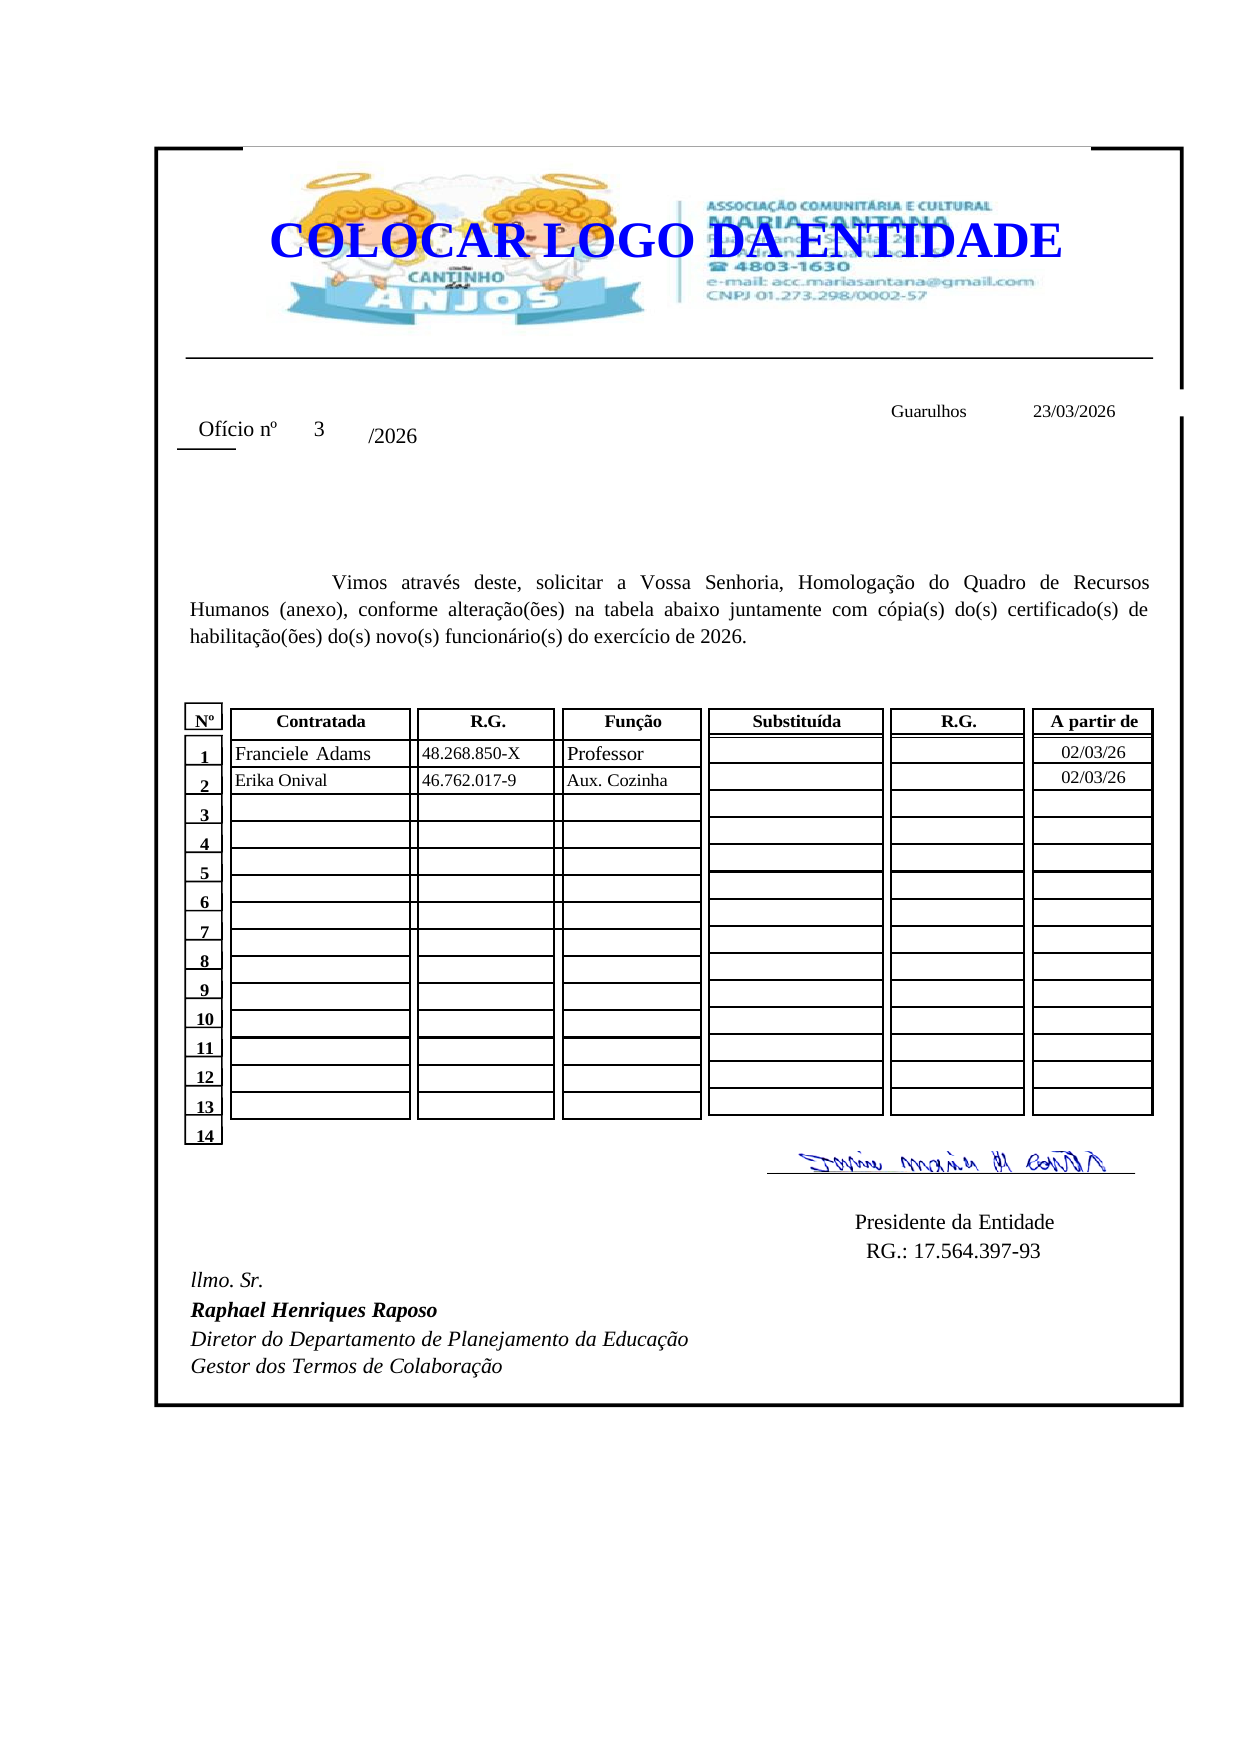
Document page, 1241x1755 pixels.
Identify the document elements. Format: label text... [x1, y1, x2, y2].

table_header [1025, 708, 1032, 733]
table_cell [187, 854, 221, 858]
table_cell [564, 984, 700, 1009]
table_cell [419, 1093, 553, 1118]
table_header Contratada [232, 710, 409, 738]
table_cell [1034, 818, 1151, 843]
table_cell [232, 822, 409, 847]
table_cell Diretor do Departamento de Planejamento da Educação [185, 1324, 1059, 1353]
table_cell Raphael Henriques Raposo [185, 1295, 1059, 1324]
table_cell [419, 876, 553, 901]
table_cell [564, 930, 700, 955]
table_cell [892, 1035, 1023, 1060]
table_cell [564, 876, 700, 901]
table_header [555, 708, 562, 738]
table_cell [411, 876, 417, 901]
table_cell [710, 927, 882, 952]
table_cell [1034, 1062, 1151, 1087]
table_cell [232, 795, 409, 820]
table_cell [555, 795, 562, 820]
table_cell 5 [187, 858, 221, 880]
table_cell 10 [187, 1004, 221, 1026]
table_cell 14 [187, 1121, 221, 1143]
table_cell [419, 957, 553, 982]
text Guarulhos 23/03/2026 [891, 401, 1167, 421]
table_cell 02/03/26 [1034, 764, 1151, 789]
table_cell [884, 733, 890, 1114]
text [223, 708, 1167, 1151]
table_cell [232, 903, 409, 928]
table_cell [1034, 873, 1151, 897]
table_cell [419, 984, 553, 1009]
table_cell 8 [187, 946, 221, 968]
table_cell [892, 1089, 1023, 1114]
table_cell [564, 1039, 700, 1063]
table_cell 12 [187, 1062, 221, 1084]
table_cell [232, 930, 409, 955]
table_cell [892, 845, 1023, 870]
table_cell [892, 873, 1023, 897]
table_cell [1034, 845, 1151, 870]
table_cell [1025, 733, 1032, 1114]
table_cell [232, 1011, 409, 1036]
table_cell [710, 1089, 882, 1114]
text Ofício nº 3 [198, 416, 329, 441]
table_cell [555, 903, 562, 928]
subtitle COLOCAR LOGO DA ENTIDADE [1091, 210, 1167, 269]
table_cell [232, 1093, 409, 1118]
table_cell [555, 822, 562, 847]
table_cell [710, 738, 882, 762]
table_cell [710, 873, 882, 897]
table_cell llmo. Sr. [185, 1266, 1059, 1295]
table_cell [892, 764, 1023, 789]
table_cell 2 [187, 771, 221, 793]
table_cell [187, 1000, 221, 1004]
table_cell [1034, 927, 1151, 952]
table_cell [564, 903, 700, 928]
table_header A partir de [1034, 710, 1151, 733]
table_cell [232, 1066, 409, 1091]
table_cell [187, 941, 221, 946]
table_cell [564, 1066, 700, 1091]
table_cell [187, 1058, 221, 1062]
table_cell [232, 957, 409, 982]
table_cell [411, 849, 417, 874]
table_cell [564, 849, 700, 874]
table_cell 3 [187, 800, 221, 822]
table_cell [710, 764, 882, 789]
text Nº [195, 711, 221, 728]
table_cell [419, 903, 553, 928]
table_cell [419, 930, 553, 955]
table_cell [232, 849, 409, 874]
table_cell [710, 954, 882, 979]
table_cell [1034, 981, 1151, 1006]
table_cell [710, 791, 882, 816]
table_cell [564, 822, 700, 847]
table_cell [892, 954, 1023, 979]
table_cell [232, 984, 409, 1009]
table_cell 48.268.850-X [419, 741, 553, 766]
table_cell 11 [187, 1033, 221, 1055]
table_cell [892, 1062, 1023, 1087]
table_cell 46.762.017-9 [419, 768, 553, 793]
table_cell [710, 1008, 882, 1033]
table_cell Gestor dos Termos de Colaboração [185, 1353, 1059, 1380]
text /2026 [368, 423, 423, 448]
table_cell [555, 768, 562, 793]
text Vimos através deste, solicitar a Vossa Senhoria, Homologação do Quadro de Recursos Humanos (anexo), conforme alteração(ões) na tabela abaixo juntamente com cópia(s) do(s) certificado(s) de habilitação(ões) do(s) novo(s) funcionário(s) do exercício de 2026. [189, 570, 1150, 648]
table_cell [710, 981, 882, 1006]
table_cell Franciele Adams [232, 741, 409, 766]
table_cell [564, 1093, 700, 1118]
table_cell [564, 1011, 700, 1036]
table_cell [710, 1062, 882, 1087]
table_cell 13 [187, 1091, 221, 1114]
table_cell [411, 822, 417, 847]
table_cell [710, 845, 882, 870]
table_header R.G. [892, 710, 1023, 733]
table_cell 6 [187, 887, 221, 909]
table_header [411, 708, 417, 738]
table_header Presidente da Entidade [185, 1210, 1059, 1237]
table_cell [892, 791, 1023, 816]
table_cell [419, 795, 553, 820]
table_cell [1034, 791, 1151, 816]
table_header 1 [187, 741, 221, 763]
table_cell 4 [187, 829, 221, 851]
table_cell [186, 1145, 223, 1150]
table_cell [1034, 1089, 1151, 1114]
table_cell [187, 970, 221, 975]
table_cell [411, 795, 417, 820]
table_cell [555, 849, 562, 874]
table_cell [232, 1039, 409, 1063]
table_cell [555, 930, 562, 1118]
table_cell [564, 957, 700, 982]
table_cell Aux. Cozinha [564, 768, 700, 793]
table_cell [892, 900, 1023, 924]
table_cell [419, 1011, 553, 1036]
table_cell [187, 824, 221, 829]
table_cell [187, 1029, 221, 1033]
table_cell [411, 768, 417, 793]
table_cell [419, 1039, 553, 1063]
table_cell [411, 903, 417, 928]
table_cell [187, 912, 221, 916]
table_header R.G. [419, 710, 553, 738]
table_cell [710, 818, 882, 843]
table_cell [187, 1116, 221, 1121]
table_cell [1034, 1035, 1151, 1060]
table_header [884, 708, 890, 733]
table_header [187, 766, 221, 771]
table_cell [564, 795, 700, 820]
table_cell [187, 795, 221, 800]
table_cell [892, 927, 1023, 952]
table_cell [555, 876, 562, 901]
table_cell [232, 876, 409, 901]
table_header Substituída [710, 710, 882, 733]
table_cell [892, 981, 1023, 1006]
table_cell [555, 741, 562, 766]
table_cell [892, 1008, 1023, 1033]
table_cell [892, 738, 1023, 762]
table_cell [892, 818, 1023, 843]
table_cell Erika Onival [232, 768, 409, 793]
table_cell [1034, 900, 1151, 924]
table_cell [419, 849, 553, 874]
table_cell 7 [187, 916, 221, 938]
table_cell Professor [564, 741, 700, 766]
table_cell RG.: 17.564.397-93 [185, 1237, 1059, 1266]
table_cell 9 [187, 975, 221, 997]
table_cell [419, 822, 553, 847]
table_cell 02/03/26 [1034, 738, 1151, 762]
table_cell [411, 930, 417, 1118]
table_cell [187, 1087, 221, 1091]
table_header Função [564, 710, 700, 738]
table_cell [411, 741, 417, 766]
table_cell [419, 1066, 553, 1091]
table_cell [1034, 954, 1151, 979]
table_cell [710, 900, 882, 924]
table_cell [1034, 1008, 1151, 1033]
table_cell [710, 1035, 882, 1060]
table_cell [187, 883, 221, 887]
